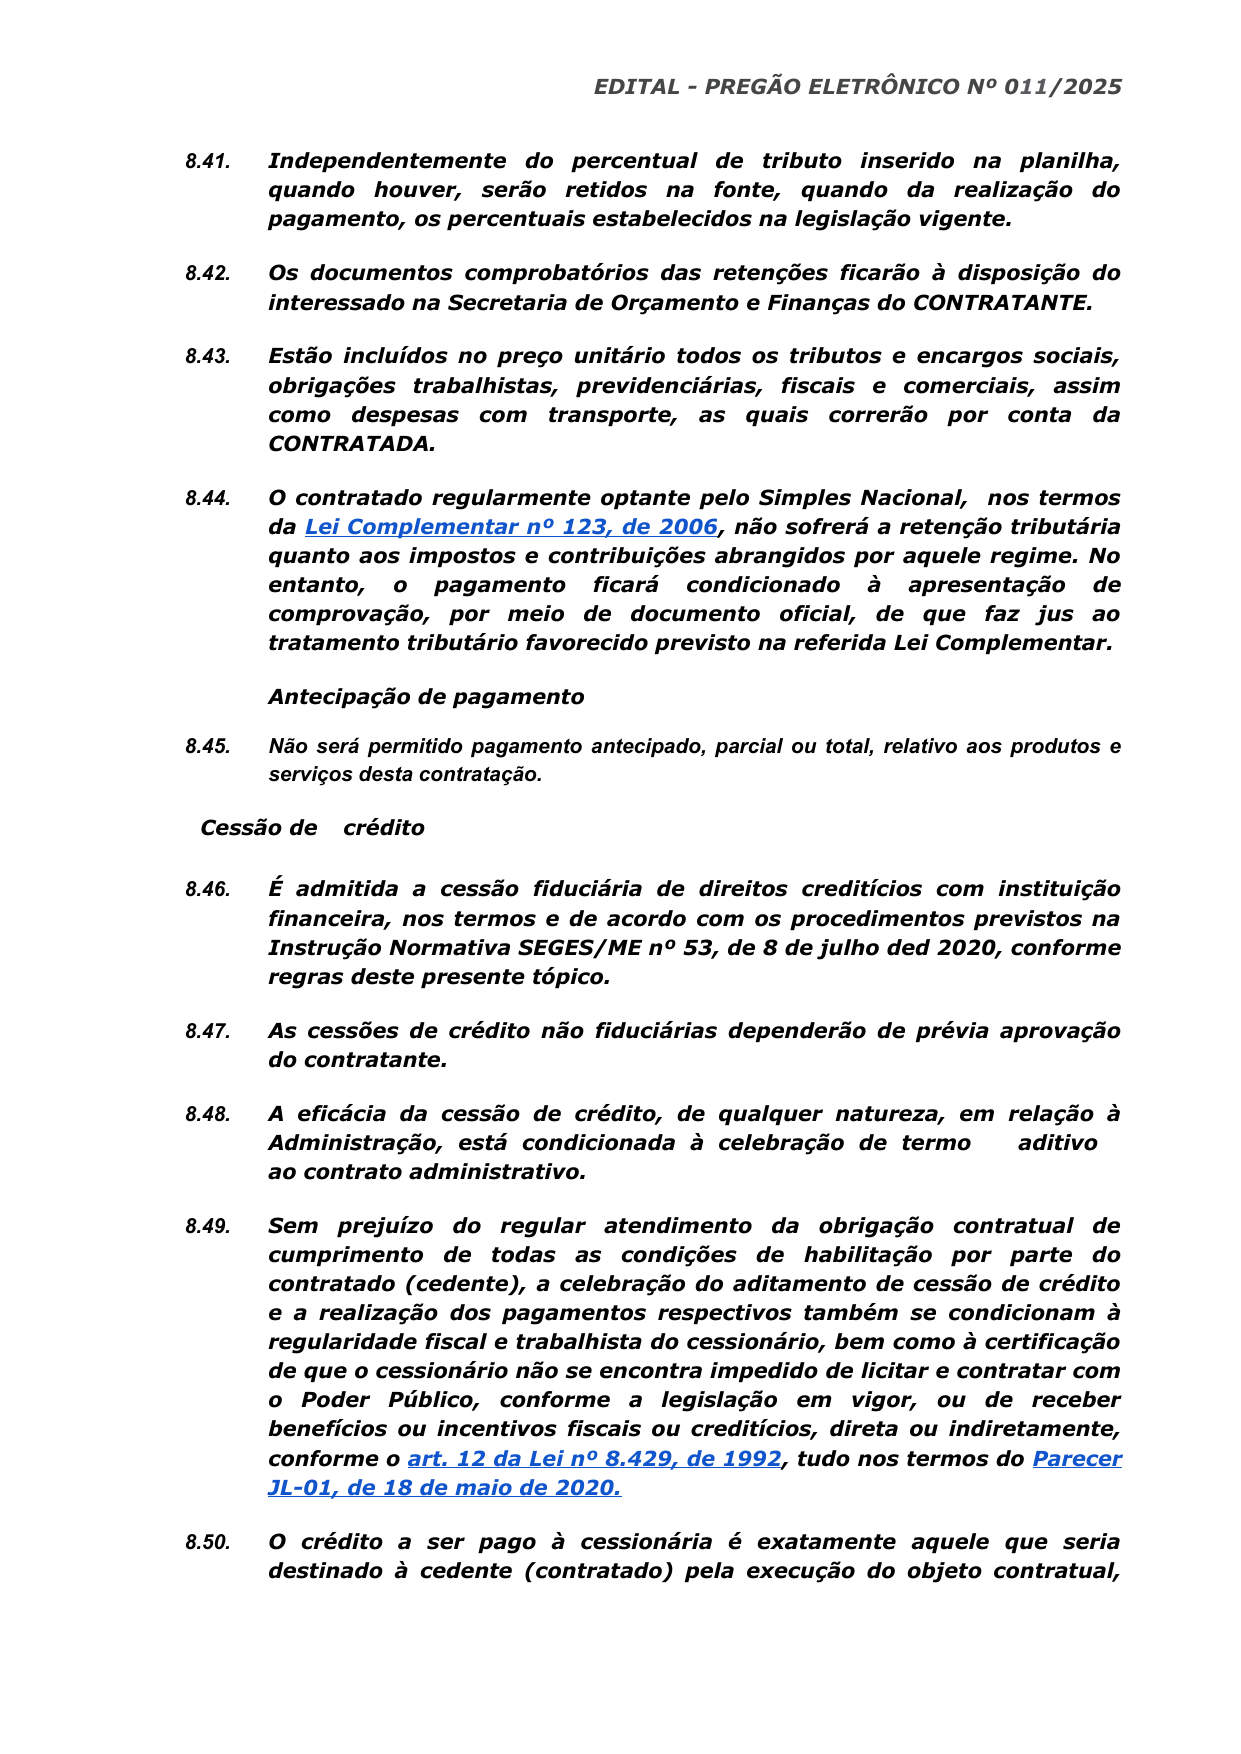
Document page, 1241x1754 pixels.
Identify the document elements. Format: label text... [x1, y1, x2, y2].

list Estão incluídos no preço unitário todos os tributos e encargos sociais, obrigações trabalhistas, previdenciárias, fiscais e comerciais, assim como despesas com transporte, as quais correrão por conta da CONTRATADA. [231, 343, 1122, 456]
list Independentemente do percentual de tributo inserido na planilha, quando houver, serão retidos na fonte, quando da realização do pagamento, os percentuais estabelecidos na legislação vigente. [231, 148, 1122, 231]
text Cessão de crédito [118, 814, 1122, 839]
text Antecipação de pagamento [118, 684, 1122, 709]
list Sem prejuízo do regular atendimento da obrigação contratual de cumprimento de todas as condições de habilitação por parte do contratado (cedente), a celebração do aditamento de cessão de crédito e a realização dos pagamentos respectivos também se condicionam à regularidade fiscal e trabalhista do cessionário, bem como à certificação de que o cessionário não se encontra impedido de licitar e contratar com o Poder Público, conforme a legislação em vigor, ou de receber benefícios ou incentivos fiscais ou creditícios, direta ou indiretamente, conforme o art. 12 da Lei nº 8.429, de 1992, tudo nos termos do Parecer JL-01, de 18 de maio de 2020. [231, 1212, 1122, 1499]
list Os documentos comprobatórios das retenções ficarão à disposição do interessado na Secretaria de Orçamento e Finanças do CONTRATANTE. [231, 260, 1122, 314]
list O crédito a ser pago à cessionária é exatamente aquele que seria destinado à cedente (contratado) pela execução do objeto contratual, [231, 1528, 1122, 1582]
list As cessões de crédito não fiduciárias dependerão de prévia aprovação do contratante. [231, 1017, 1122, 1072]
list O contratado regularmente optante pelo Simples Nacional, nos termos da Lei Complementar nº 123, de 2006, não sofrerá a retenção tributária quanto aos impostos e contribuições abrangidos por aquele regime. No entanto, o pagamento ficará condicionado à apresentação de comprovação, por meio de documento oficial, de que faz jus ao tratamento tributário favorecido previsto na referida Lei Complementar. [231, 484, 1122, 655]
list É admitida a cessão fiduciária de direitos creditícios com instituição financeira, nos termos e de acordo com os procedimentos previstos na Instrução Normativa SEGES/ME nº 53, de 8 de julho ded 2020, conforme regras deste presente tópico. [231, 876, 1122, 988]
list A eficácia da cessão de crédito, de qualquer natureza, em relação à Administração, está condicionada à celebração de termo aditivo ao contrato administrativo. [231, 1100, 1122, 1184]
list Não será permitido pagamento antecipado, parcial ou total, relativo aos produtos e serviços desta contratação. [231, 734, 1122, 785]
